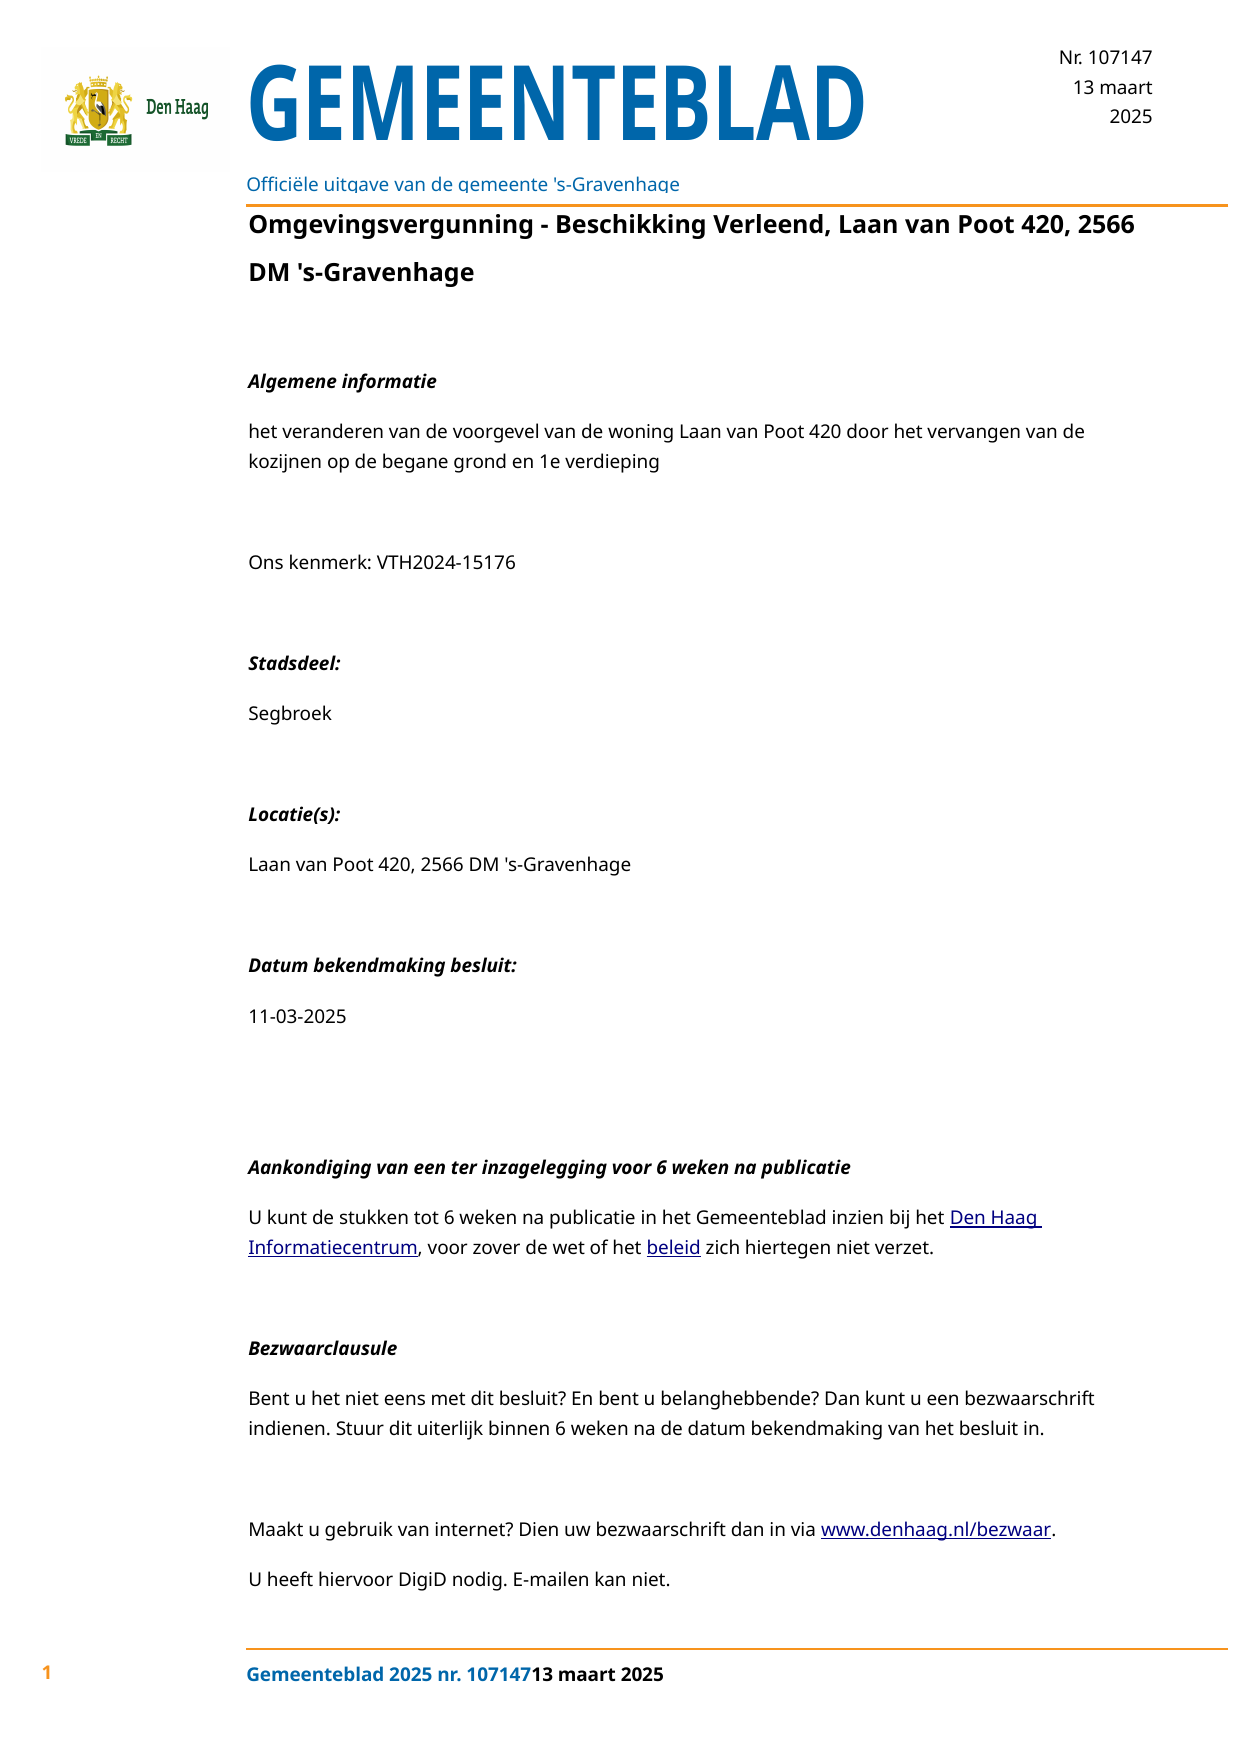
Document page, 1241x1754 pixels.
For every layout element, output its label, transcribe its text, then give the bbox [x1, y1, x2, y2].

text Segbroek [248, 700, 1152, 726]
text Omgevingsvergunning - Beschikking Verleend, Laan van Poot 420, 2566 DM 's-Gravenhage [248, 207, 1152, 288]
text 11-03-2025 [248, 1003, 1152, 1029]
text Locatie(s): [248, 801, 1152, 827]
text U kunt de stukken tot 6 weken na publicatie in het Gemeenteblad inzien bij het Den Haag Informatiecentrum, voor zover de wet of het beleid zich hiertegen niet verzet. [248, 1204, 1152, 1260]
text Stadsdeel: [248, 650, 1152, 676]
text het veranderen van de voorgevel van de woning Laan van Poot 420 door het vervangen van de kozijnen op de begane grond en 1e verdieping [248, 419, 1152, 474]
text Ons kenmerk: VTH2024-15176 [248, 549, 1152, 575]
text Bent u het niet eens met dit besluit? En bent u belanghebbende? Dan kunt u een bezwaarschrift indienen. Stuur dit uiterlijk binnen 6 weken na de datum bekendmaking van het besluit in. [248, 1385, 1152, 1441]
picture [41, 47, 231, 172]
text Datum bekendmaking besluit: [248, 952, 1152, 978]
text Bezwaarclausule [248, 1335, 1152, 1361]
text U heeft hiervoor DigiD nodig. E-mailen kan niet. [248, 1566, 1152, 1592]
text Algemene informatie [248, 368, 1152, 394]
text Laan van Poot 420, 2566 DM 's-Gravenhage [248, 852, 1152, 877]
text Maakt u gebruik van internet? Dien uw bezwaarschrift dan in via www.denhaag.nl/bezwaar. [248, 1516, 1152, 1542]
text Aankondiging van een ter inzagelegging voor 6 weken na publicatie [248, 1154, 1152, 1180]
